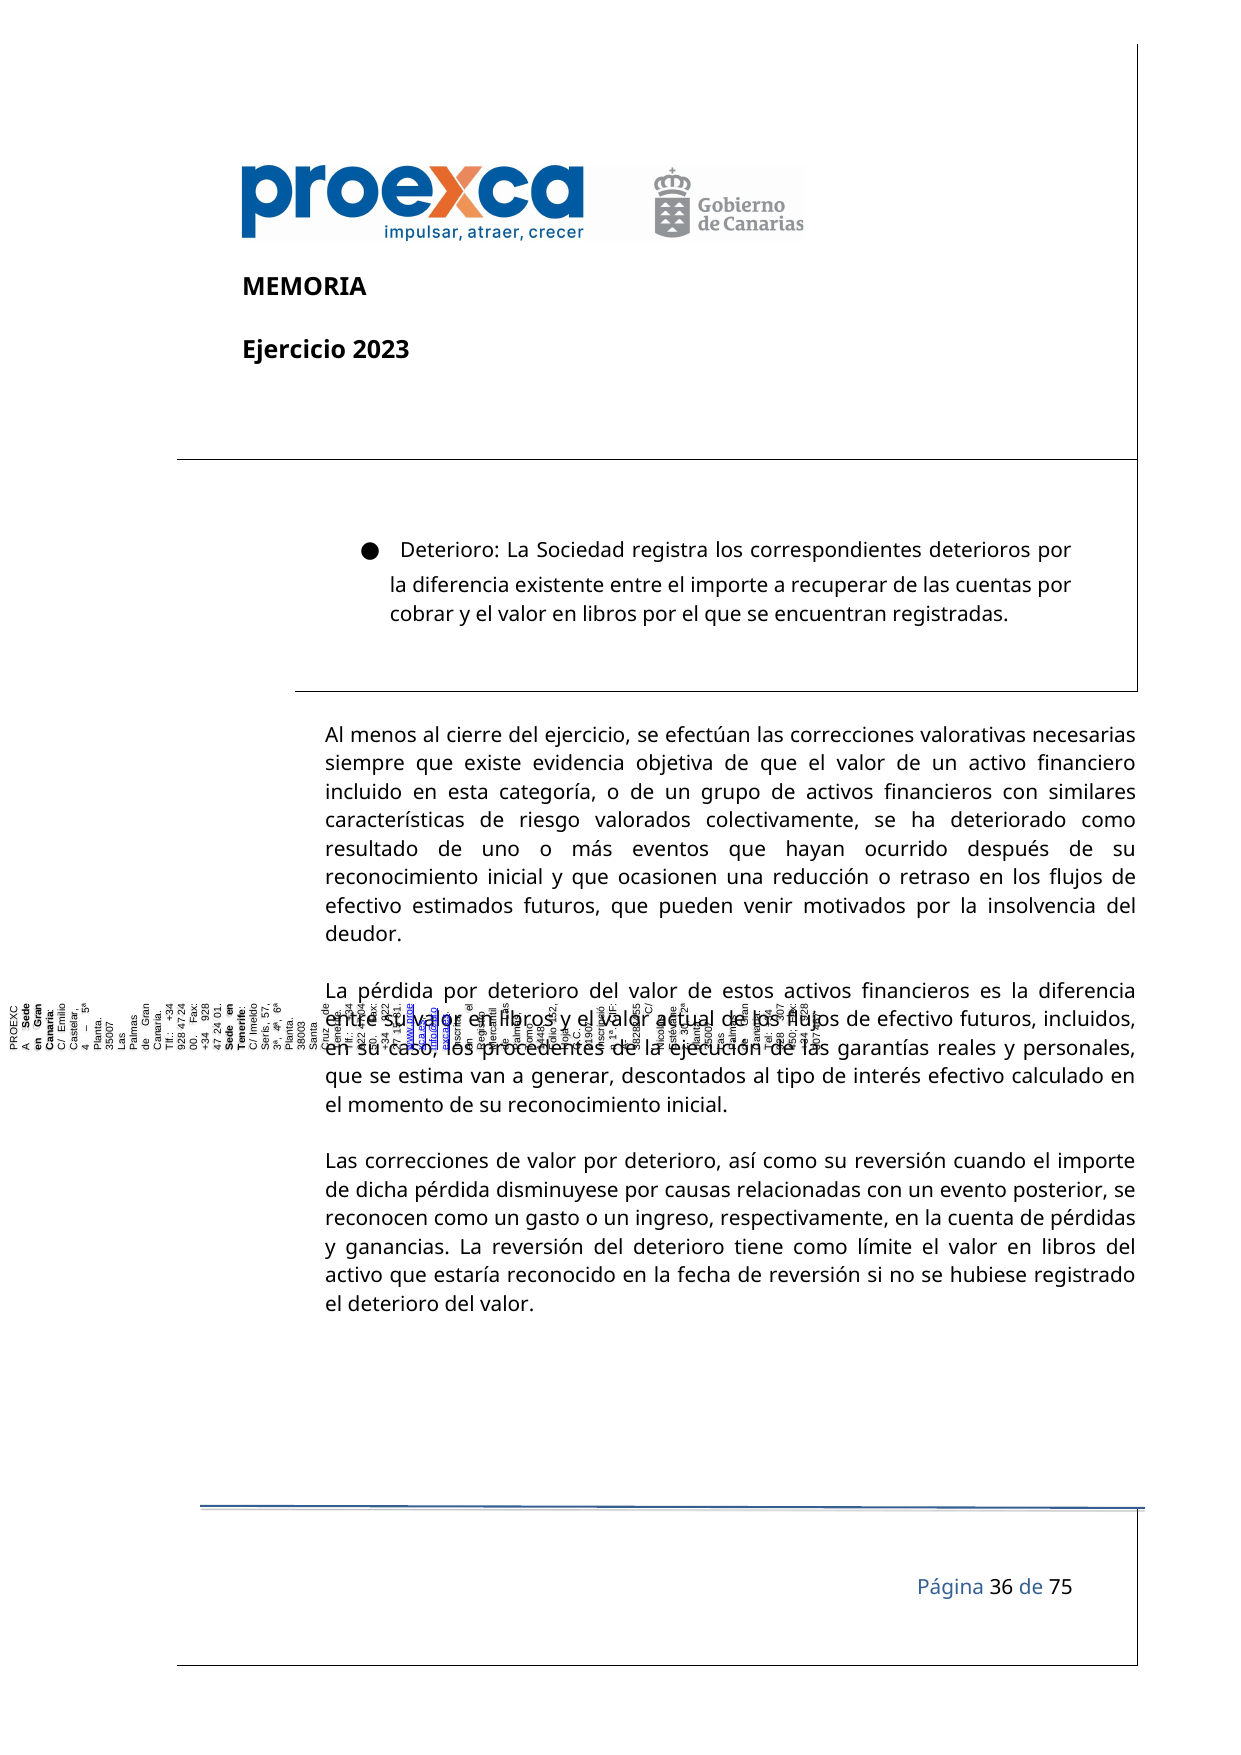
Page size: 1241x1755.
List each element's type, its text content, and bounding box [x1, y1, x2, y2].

text Las correcciones de valor por deterioro, así como su reversión cuando el importe de dicha pérdida disminuyese por causas relacionadas con un evento posterior, se reconocen como un gasto o un ingreso, respectivamente, en la cuenta de pérdidas y ganancias. La reversión del deterioro tiene como límite el valor en libros del activo que estaría reconocido en la fecha de reversión si no se hubiese registrado el deterioro del valor. [325, 1147, 1137, 1317]
text Al menos al cierre del ejercicio, se efectúan las correcciones valorativas necesarias siempre que existe evidencia objetiva de que el valor de un activo financiero incluido en esta categoría, o de un grupo de activos financieros con similares características de riesgo valorados colectivamente, se ha deteriorado como resultado de uno o más eventos que hayan ocurrido después de su reconocimiento inicial y que ocasionen una reducción o retraso en los flujos de efectivo estimados futuros, que pueden venir motivados por la insolvencia del deudor. [325, 720, 1137, 948]
text La pérdida por deterioro del valor de estos activos financieros es la diferencia entre su valor en libros y el valor actual de los flujos de efectivo futuros, incluidos, en su caso, los procedentes de la ejecución de las garantías reales y personales, que se estima van a generar, descontados al tipo de interés efectivo calculado en el momento de su reconocimiento inicial. [325, 976, 1137, 1118]
list Deterioro: La Sociedad registra los correspondientes deterioros por la diferencia existente entre el importe a recuperar de las cuentas por cobrar y el valor en libros por el que se encuentran registradas. [295, 459, 1137, 691]
